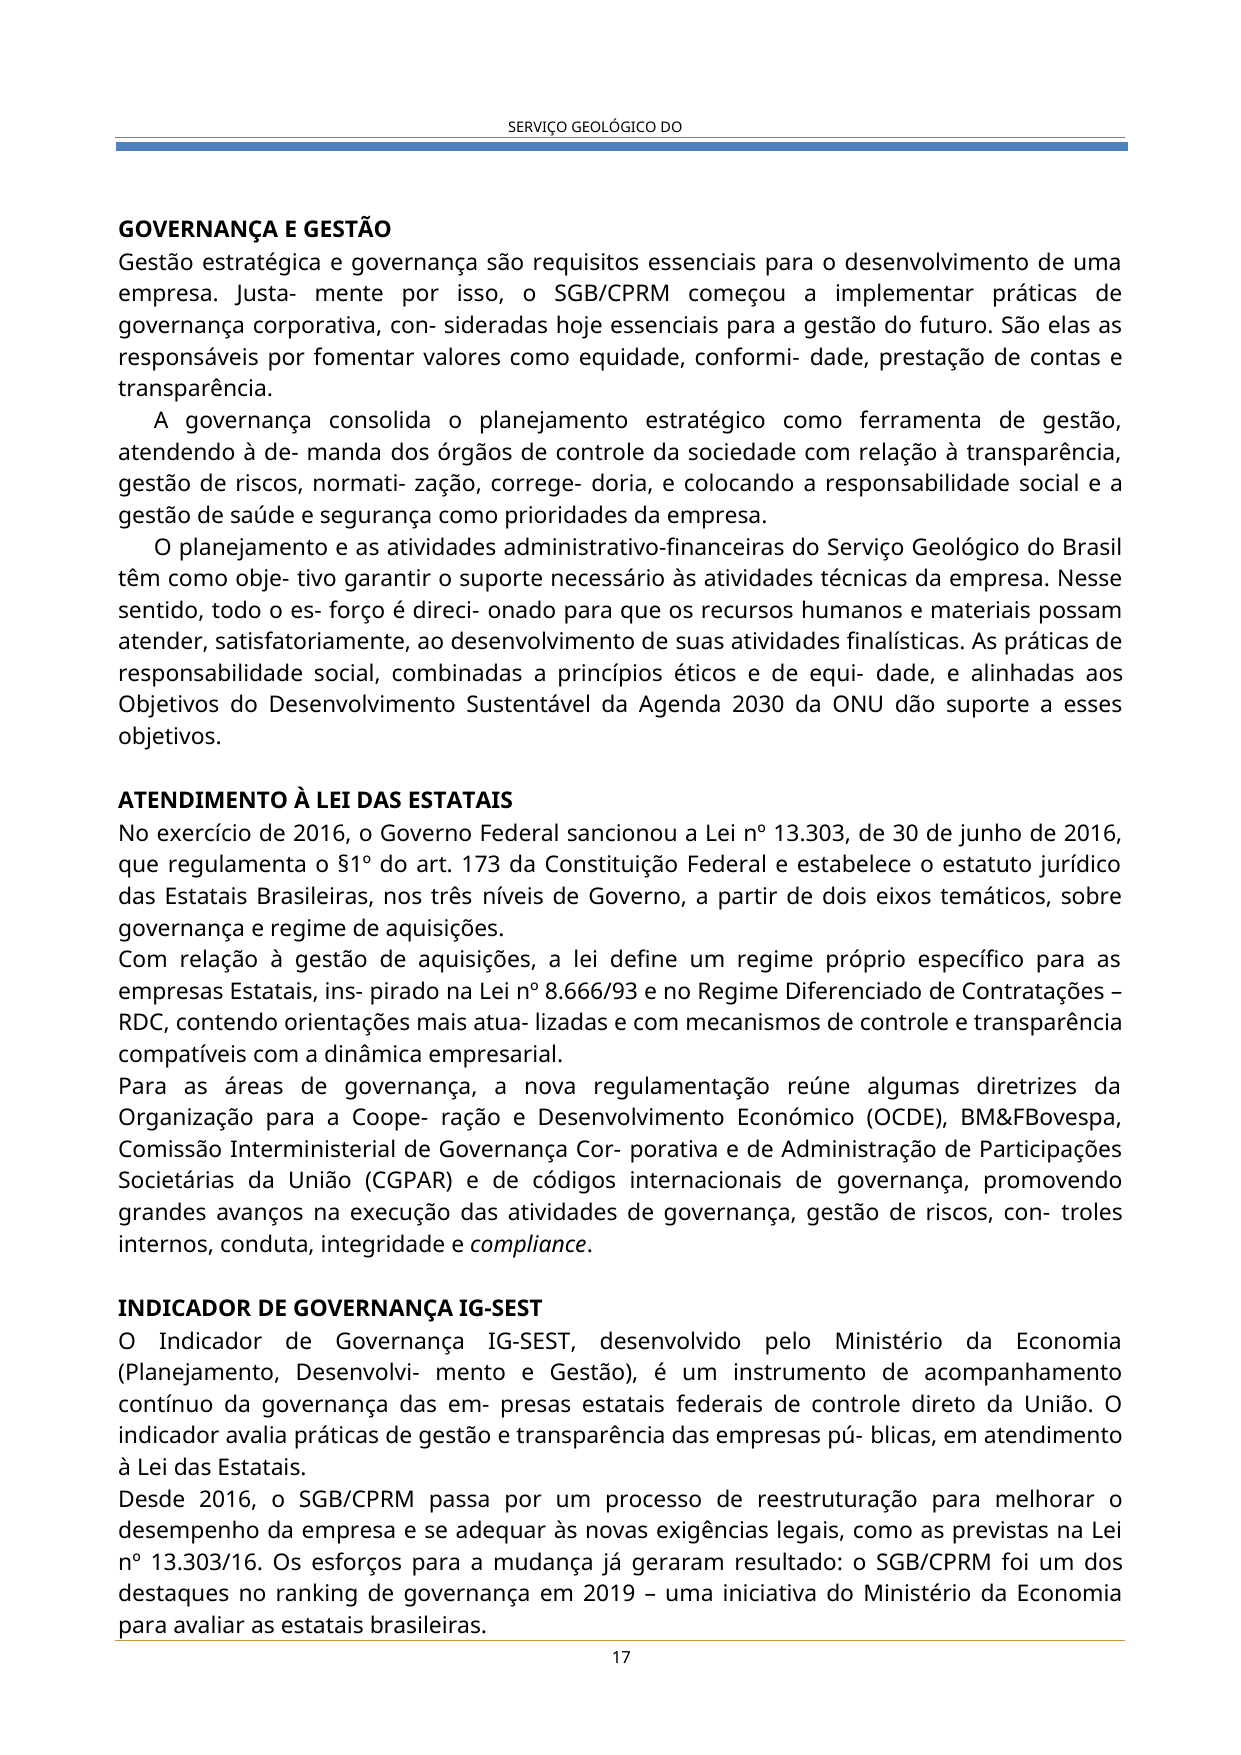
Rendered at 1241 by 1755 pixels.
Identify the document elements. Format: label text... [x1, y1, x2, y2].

text Gestão estratégica e governança são requisitos essenciais para o desenvolvimento de uma empresa. Justa- mente por isso, o SGB/CPRM começou a implementar práticas de governança corporativa, con- sideradas hoje essenciais para a gestão do futuro. São elas as responsáveis por fomentar valores como equidade, conformi- dade, prestação de contas e transparência. [118, 246, 1123, 403]
text ATENDIMENTO À LEI DAS ESTATAIS [118, 784, 1153, 816]
text Com relação à gestão de aquisições, a lei define um regime próprio específico para as empresas Estatais, ins- pirado na Lei nº 8.666/93 e no Regime Diferenciado de Contratações – RDC, contendo orientações mais atua- lizadas e com mecanismos de controle e transparência compatíveis com a dinâmica empresarial. [118, 943, 1123, 1069]
text O Indicador de Governança IG-SEST, desenvolvido pelo Ministério da Economia (Planejamento, Desenvolvi- mento e Gestão), é um instrumento de acompanhamento contínuo da governança das em- presas estatais federais de controle direto da União. O indicador avalia práticas de gestão e transparência das empresas pú- blicas, em atendimento à Lei das Estatais. [118, 1324, 1123, 1482]
text No exercício de 2016, o Governo Federal sancionou a Lei nº 13.303, de 30 de junho de 2016, que regulamenta o §1º do art. 173 da Constituição Federal e estabelece o estatuto jurídico das Estatais Brasileiras, nos três níveis de Governo, a partir de dois eixos temáticos, sobre governança e regime de aquisições. [118, 817, 1123, 943]
text Para as áreas de governança, a nova regulamentação reúne algumas diretrizes da Organização para a Coope- ração e Desenvolvimento Económico (OCDE), BM&FBovespa, Comissão Interministerial de Governança Cor- porativa e de Administração de Participações Societárias da União (CGPAR) e de códigos internacionais de governança, promovendo grandes avanços na execução das atividades de governança, gestão de riscos, con- troles internos, conduta, integridade e compliance. [118, 1070, 1123, 1259]
text Desde 2016, o SGB/CPRM passa por um processo de reestruturação para melhorar o desempenho da empresa e se adequar às novas exigências legais, como as previstas na Lei nº 13.303/16. Os esforços para a mudança já geraram resultado: o SGB/CPRM foi um dos destaques no ranking de governança em 2019 – uma iniciativa do Ministério da Economia para avaliar as estatais brasileiras. [118, 1482, 1123, 1640]
text GOVERNANÇA E GESTÃO [118, 213, 1153, 244]
text A governança consolida o planejamento estratégico como ferramenta de gestão, atendendo à de- manda dos órgãos de controle da sociedade com relação à transparência, gestão de riscos, normati- zação, correge- doria, e colocando a responsabilidade social e a gestão de saúde e segurança como prioridades da empresa. [118, 404, 1123, 530]
text INDICADOR DE GOVERNANÇA IG-SEST [118, 1292, 1153, 1323]
text O planejamento e as atividades administrativo-financeiras do Serviço Geológico do Brasil têm como obje- tivo garantir o suporte necessário às atividades técnicas da empresa. Nesse sentido, todo o es- forço é direci- onado para que os recursos humanos e materiais possam atender, satisfatoriamente, ao desenvolvimento de suas atividades finalísticas. As práticas de responsabilidade social, combinadas a princípios éticos e de equi- dade, e alinhadas aos Objetivos do Desenvolvimento Sustentável da Agenda 2030 da ONU dão suporte a esses objetivos. [118, 530, 1123, 751]
